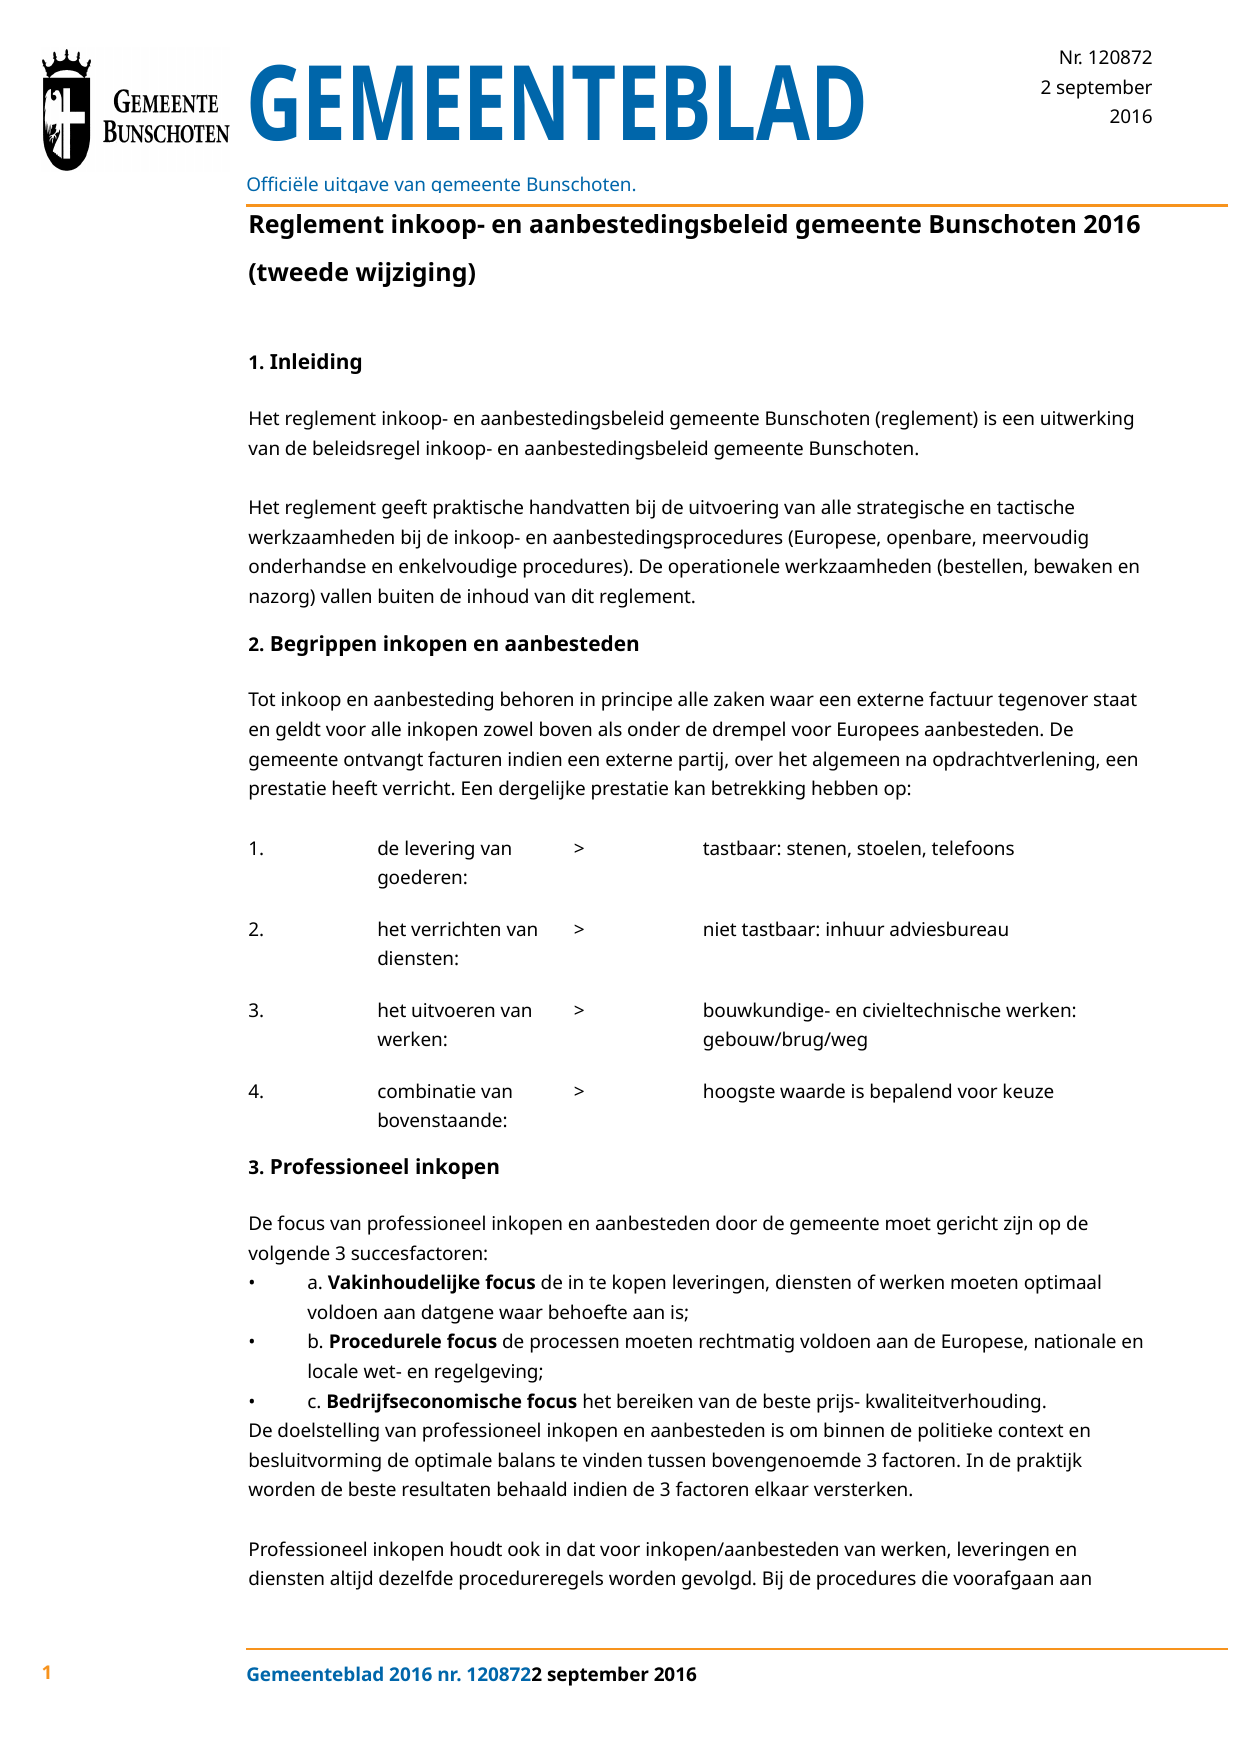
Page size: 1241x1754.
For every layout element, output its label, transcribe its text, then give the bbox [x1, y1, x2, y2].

text 1. Inleiding [248, 347, 1152, 376]
table_cell [703, 890, 1152, 916]
table_header > [574, 835, 703, 890]
table_cell [574, 1052, 703, 1078]
list b. Procedurele focus de processen moeten rechtmatig voldoen aan de Europese, nationale en locale wet- en regelgeving; [248, 1329, 1152, 1384]
table_cell 3. [248, 997, 377, 1052]
table_cell [574, 971, 703, 997]
text Het reglement inkoop- en aanbestedingsbeleid gemeente Bunschoten (reglement) is een uitwerking van de beleidsregel inkoop- en aanbestedingsbeleid gemeente Bunschoten. [248, 406, 1152, 461]
table_cell [248, 971, 377, 997]
text 3. Professioneel inkopen [248, 1152, 1152, 1181]
table_cell niet tastbaar: inhuur adviesbureau [703, 916, 1152, 971]
table_cell het verrichten van diensten: [377, 916, 573, 971]
table_cell [703, 971, 1152, 997]
table_cell [248, 890, 377, 916]
table_header tastbaar: stenen, stoelen, telefoons [703, 835, 1152, 890]
table_cell combinatie van bovenstaande: [377, 1078, 573, 1133]
list a. Vakinhoudelijke focus de in te kopen leveringen, diensten of werken moeten optimaal voldoen aan datgene waar behoefte aan is; [248, 1269, 1152, 1325]
text 2. Begrippen inkopen en aanbesteden [248, 629, 1152, 657]
table_cell [703, 1052, 1152, 1078]
text Het reglement geeft praktische handvatten bij de uitvoering van alle strategische en tactische werkzaamheden bij de inkoop- en aanbestedingsprocedures (Europese, openbare, meervoudig onderhandse en enkelvoudige procedures). De operationele werkzaamheden (bestellen, bewaken en nazorg) vallen buiten de inhoud van dit reglement. [248, 494, 1152, 609]
table_cell 2. [248, 916, 377, 971]
table_cell 4. [248, 1078, 377, 1133]
table_cell > [574, 1078, 703, 1133]
table_cell [574, 890, 703, 916]
table_cell bouwkundige- en civieltechnische werken: gebouw/brug/weg [703, 997, 1152, 1052]
table_cell [377, 971, 573, 997]
table_cell [377, 1052, 573, 1078]
table_cell hoogste waarde is bepalend voor keuze [703, 1078, 1152, 1133]
table_cell het uitvoeren van werken: [377, 997, 573, 1052]
table_header de levering van goederen: [377, 835, 573, 890]
list c. Bedrijfseconomische focus het bereiken van de beste prijs- kwaliteitverhouding. [248, 1388, 1152, 1414]
picture [41, 47, 231, 172]
table_cell [377, 890, 573, 916]
text Tot inkoop en aanbesteding behoren in principe alle zaken waar een externe factuur tegenover staat en geldt voor alle inkopen zowel boven als onder de drempel voor Europees aanbesteden. De gemeente ontvangt facturen indien een externe partij, over het algemeen na opdrachtverlening, een prestatie heeft verricht. Een dergelijke prestatie kan betrekking hebben op: [248, 687, 1152, 801]
text De focus van professioneel inkopen en aanbesteden door de gemeente moet gericht zijn op de volgende 3 succesfactoren: [248, 1210, 1152, 1266]
text Reglement inkoop- en aanbestedingsbeleid gemeente Bunschoten 2016 (tweede wijziging) [248, 207, 1152, 288]
table_cell > [574, 997, 703, 1052]
text Professioneel inkopen houdt ook in dat voor inkopen/aanbesteden van werken, leveringen en diensten altijd dezelfde procedureregels worden gevolgd. Bij de procedures die voorafgaan aan [248, 1536, 1152, 1591]
table_cell > [574, 916, 703, 971]
table_header 1. [248, 835, 377, 890]
text De doelstelling van professioneel inkopen en aanbesteden is om binnen de politieke context en besluitvorming de optimale balans te vinden tussen bovengenoemde 3 factoren. In de praktijk worden de beste resultaten behaald indien de 3 factoren elkaar versterken. [248, 1417, 1152, 1502]
table_cell [248, 1052, 377, 1078]
